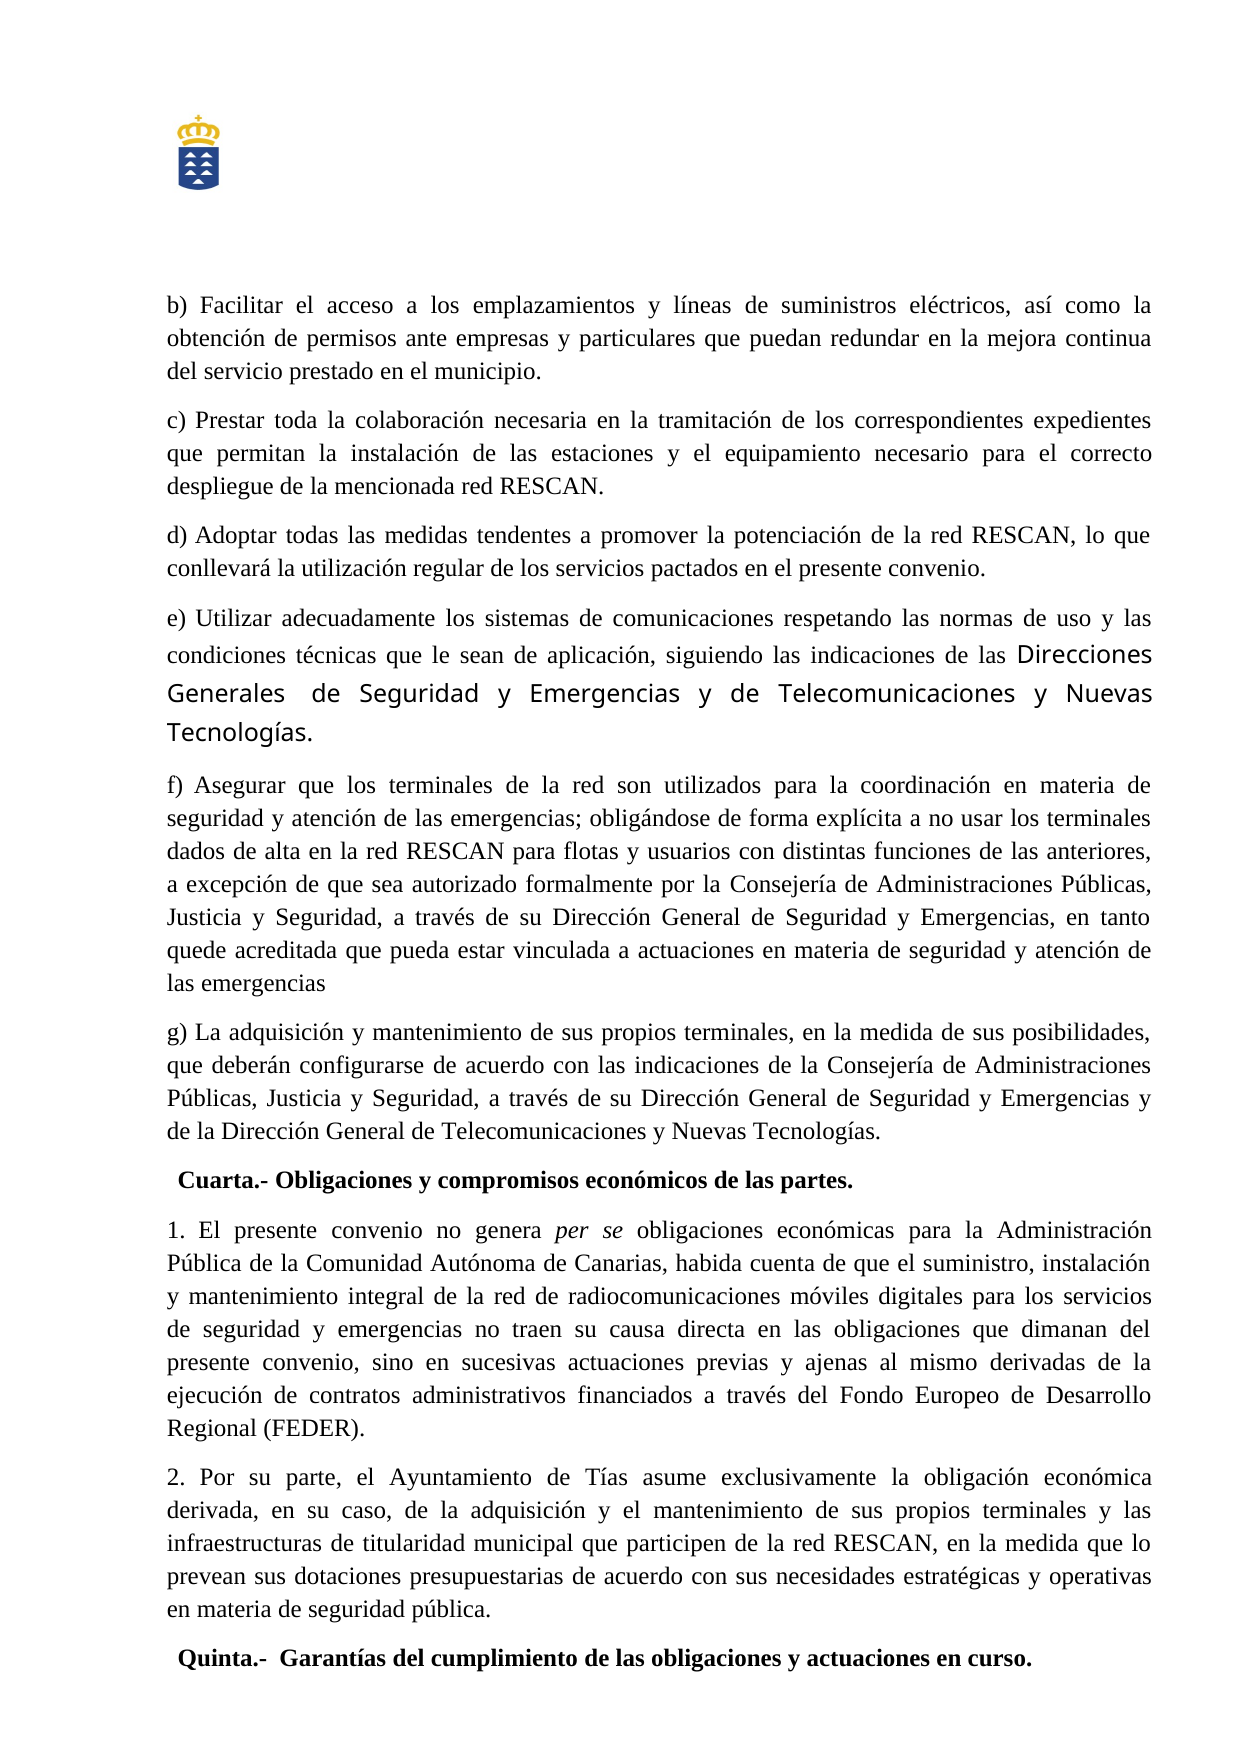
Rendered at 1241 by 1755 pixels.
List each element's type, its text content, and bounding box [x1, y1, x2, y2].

list Prestar toda la colaboración necesaria en la tramitación de los correspondientes expedientes que permitan la instalación de las estaciones y el equipamiento necesario para el correcto despliegue de la mencionada red RESCAN. [167, 405, 1152, 500]
list Adoptar todas las medidas tendentes a promover la potenciación de la red RESCAN, lo que conllevará la utilización regular de los servicios pactados en el presente convenio. [167, 520, 1152, 582]
list El presente convenio no genera per se obligaciones económicas para la Administración Pública de la Comunidad Autónoma de Canarias, habida cuenta de que el suministro, instalación y mantenimiento integral de la red de radiocomunicaciones móviles digitales para los servicios de seguridad y emergencias no traen su causa directa en las obligaciones que dimanan del presente convenio, sino en sucesivas actuaciones previas y ajenas al mismo derivadas de la ejecución de contratos administrativos financiados a través del Fondo Europeo de Desarrollo Regional (FEDER). [167, 1215, 1152, 1442]
subtitle Quinta.- Garantías del cumplimiento de las obligaciones y actuaciones en curso. [177, 1643, 1180, 1672]
list Facilitar el acceso a los emplazamientos y líneas de suministros eléctricos, así como la obtención de permisos ante empresas y particulares que puedan redundar en la mejora continua del servicio prestado en el municipio. [167, 290, 1152, 385]
list Asegurar que los terminales de la red son utilizados para la coordinación en materia de seguridad y atención de las emergencias; obligándose de forma explícita a no usar los terminales dados de alta en la red RESCAN para flotas y usuarios con distintas funciones de las anteriores, a excepción de que sea autorizado formalmente por la Consejería de Administraciones Públicas, Justicia y Seguridad, a través de su Dirección General de Seguridad y Emergencias, en tanto quede acreditada que pueda estar vinculada a actuaciones en materia de seguridad y atención de las emergencias [167, 770, 1152, 997]
subtitle Cuarta.- Obligaciones y compromisos económicos de las partes. [177, 1166, 1180, 1194]
list La adquisición y mantenimiento de sus propios terminales, en la medida de sus posibilidades, que deberán configurarse de acuerdo con las indicaciones de la Consejería de Administraciones Públicas, Justicia y Seguridad, a través de su Dirección General de Seguridad y Emergencias y de la Dirección General de Telecomunicaciones y Nuevas Tecnologías. [167, 1017, 1152, 1145]
list Utilizar adecuadamente los sistemas de comunicaciones respetando las normas de uso y las condiciones técnicas que le sean de aplicación, siguiendo las indicaciones de las Direcciones Generales de Seguridad y Emergencias y de Telecomunicaciones y Nuevas Tecnologías. [167, 603, 1152, 749]
list Por su parte, el Ayuntamiento de Tías asume exclusivamente la obligación económica derivada, en su caso, de la adquisición y el mantenimiento de sus propios terminales y las infraestructuras de titularidad municipal que participen de la red RESCAN, en la medida que lo prevean sus dotaciones presupuestarias de acuerdo con sus necesidades estratégicas y operativas en materia de seguridad pública. [167, 1462, 1152, 1623]
